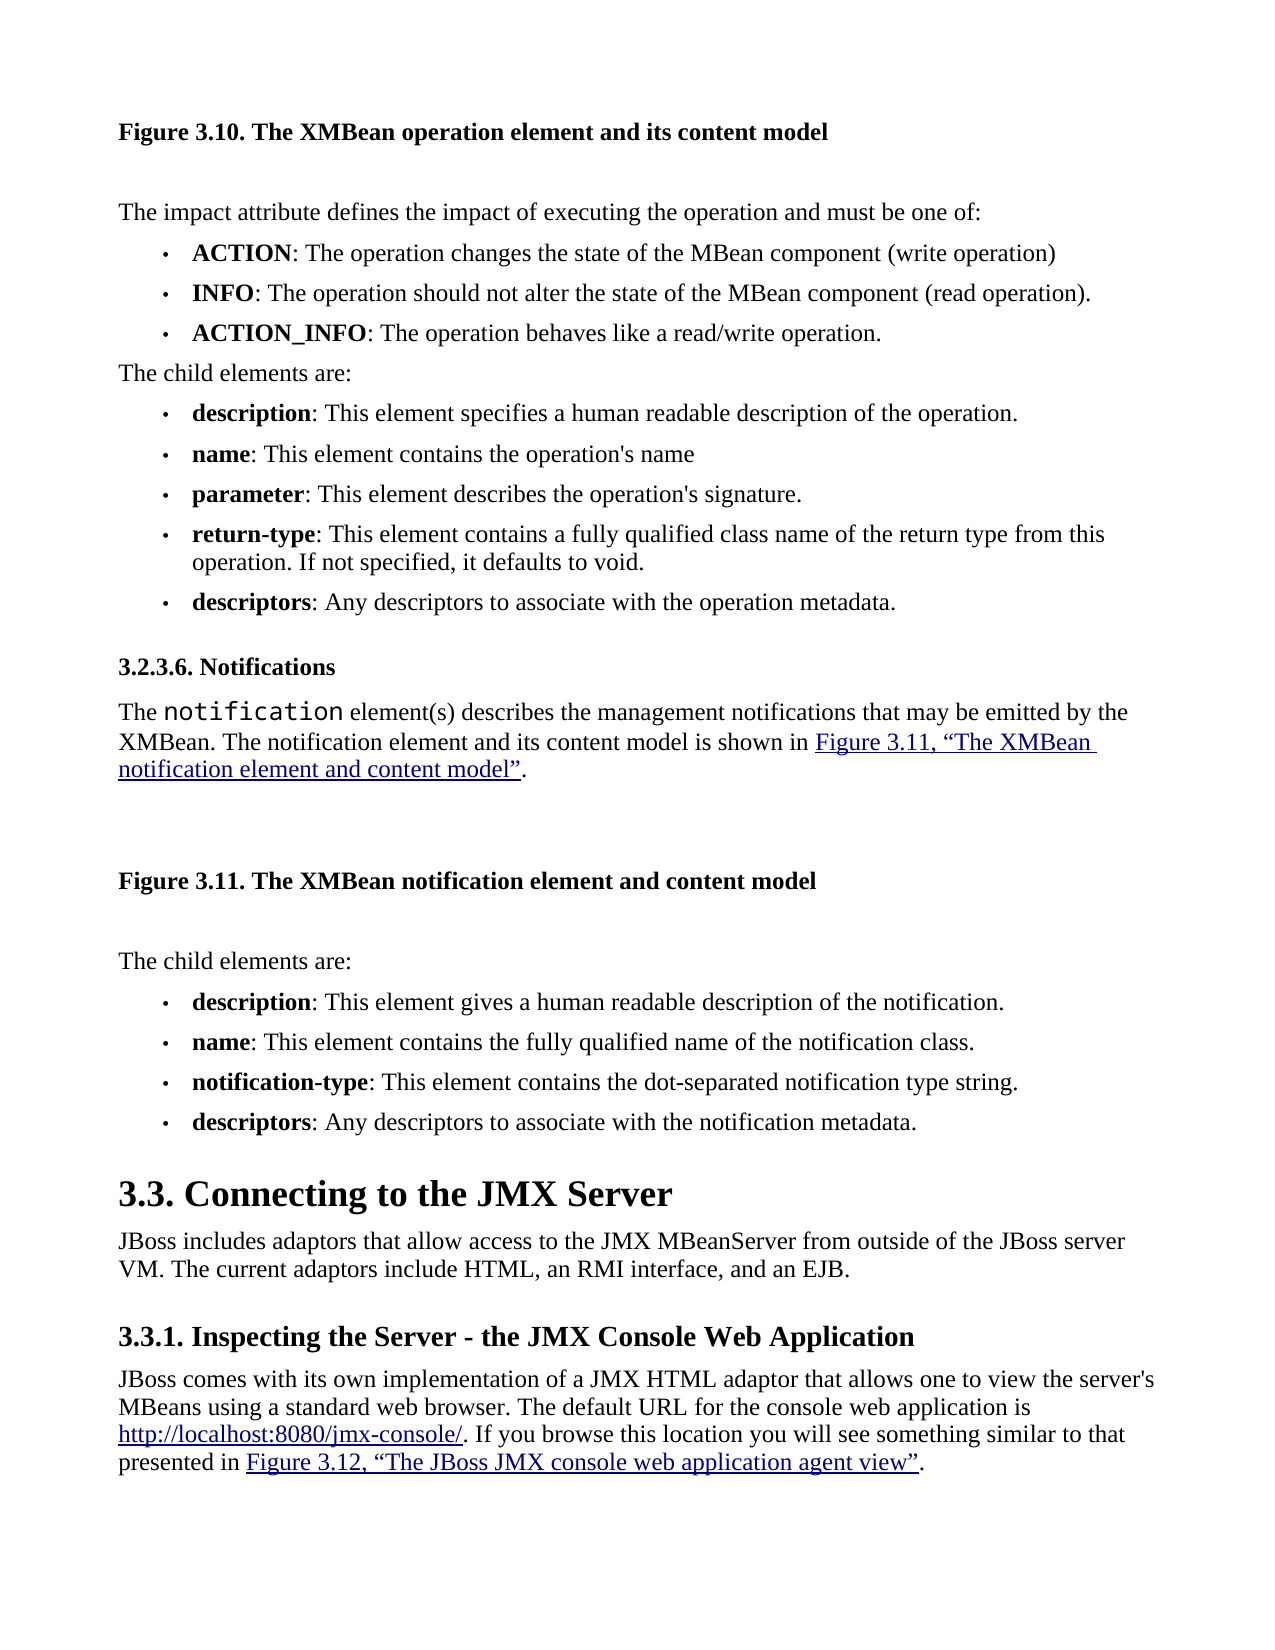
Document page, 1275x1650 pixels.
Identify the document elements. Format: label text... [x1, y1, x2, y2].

list ACTION_INFO: The operation behaves like a read/write operation. [162, 319, 1157, 347]
list description: This element gives a human readable description of the notification. [162, 988, 1157, 1015]
text JBoss includes adaptors that allow access to the JMX MBeanServer from outside of the JBoss server VM. The current adaptors include HTML, an RMI interface, and an EJB. [118, 1227, 1157, 1283]
subtitle 3.3. Connecting to the JMX Server [118, 1173, 1157, 1215]
list INFO: The operation should not alter the state of the MBean component (read operation). [162, 279, 1157, 307]
text JBoss comes with its own implementation of a JMX HTML adaptor that allows one to view the server's MBeans using a standard web browser. The default URL for the console web application is http://localhost:8080/jmx-console/. If you browse this location you will see something similar to that presented in Figure 3.12, “The JBoss JMX console web application agent view”. [118, 1365, 1157, 1476]
text The child elements are: [118, 947, 1157, 975]
subtitle 3.3.1. Inspecting the Server - the JMX Console Web Application [118, 1320, 1157, 1353]
list return-type: This element contains a fully qualified class name of the return type from this operation. If not specified, it defaults to void. [162, 520, 1157, 576]
list notification-type: This element contains the dot-separated notification type string. [162, 1068, 1157, 1096]
text Figure 3.10. The XMBean operation element and its content model [118, 118, 1157, 146]
list parameter: This element describes the operation's signature. [162, 480, 1157, 508]
list name: This element contains the fully qualified name of the notification class. [162, 1028, 1157, 1056]
subtitle 3.2.3.6. Notifications [118, 653, 1157, 681]
list descriptors: Any descriptors to associate with the operation metadata. [162, 588, 1157, 616]
list description: This element specifies a human readable description of the operation. [162, 399, 1157, 427]
list ACTION: The operation changes the state of the MBean component (write operation) [162, 239, 1157, 266]
list descriptors: Any descriptors to associate with the notification metadata. [162, 1108, 1157, 1136]
text The child elements are: [118, 359, 1157, 387]
text The impact attribute defines the impact of executing the operation and must be one of: [118, 198, 1157, 226]
text The notification element(s) describes the management notifications that may be emitted by the XMBean. The notification element and its content model is shown in Figure 3.11, “The XMBean notification element and content model”. [118, 693, 1157, 783]
text Figure 3.11. The XMBean notification element and content model [118, 867, 1157, 895]
list name: This element contains the operation's name [162, 440, 1157, 467]
